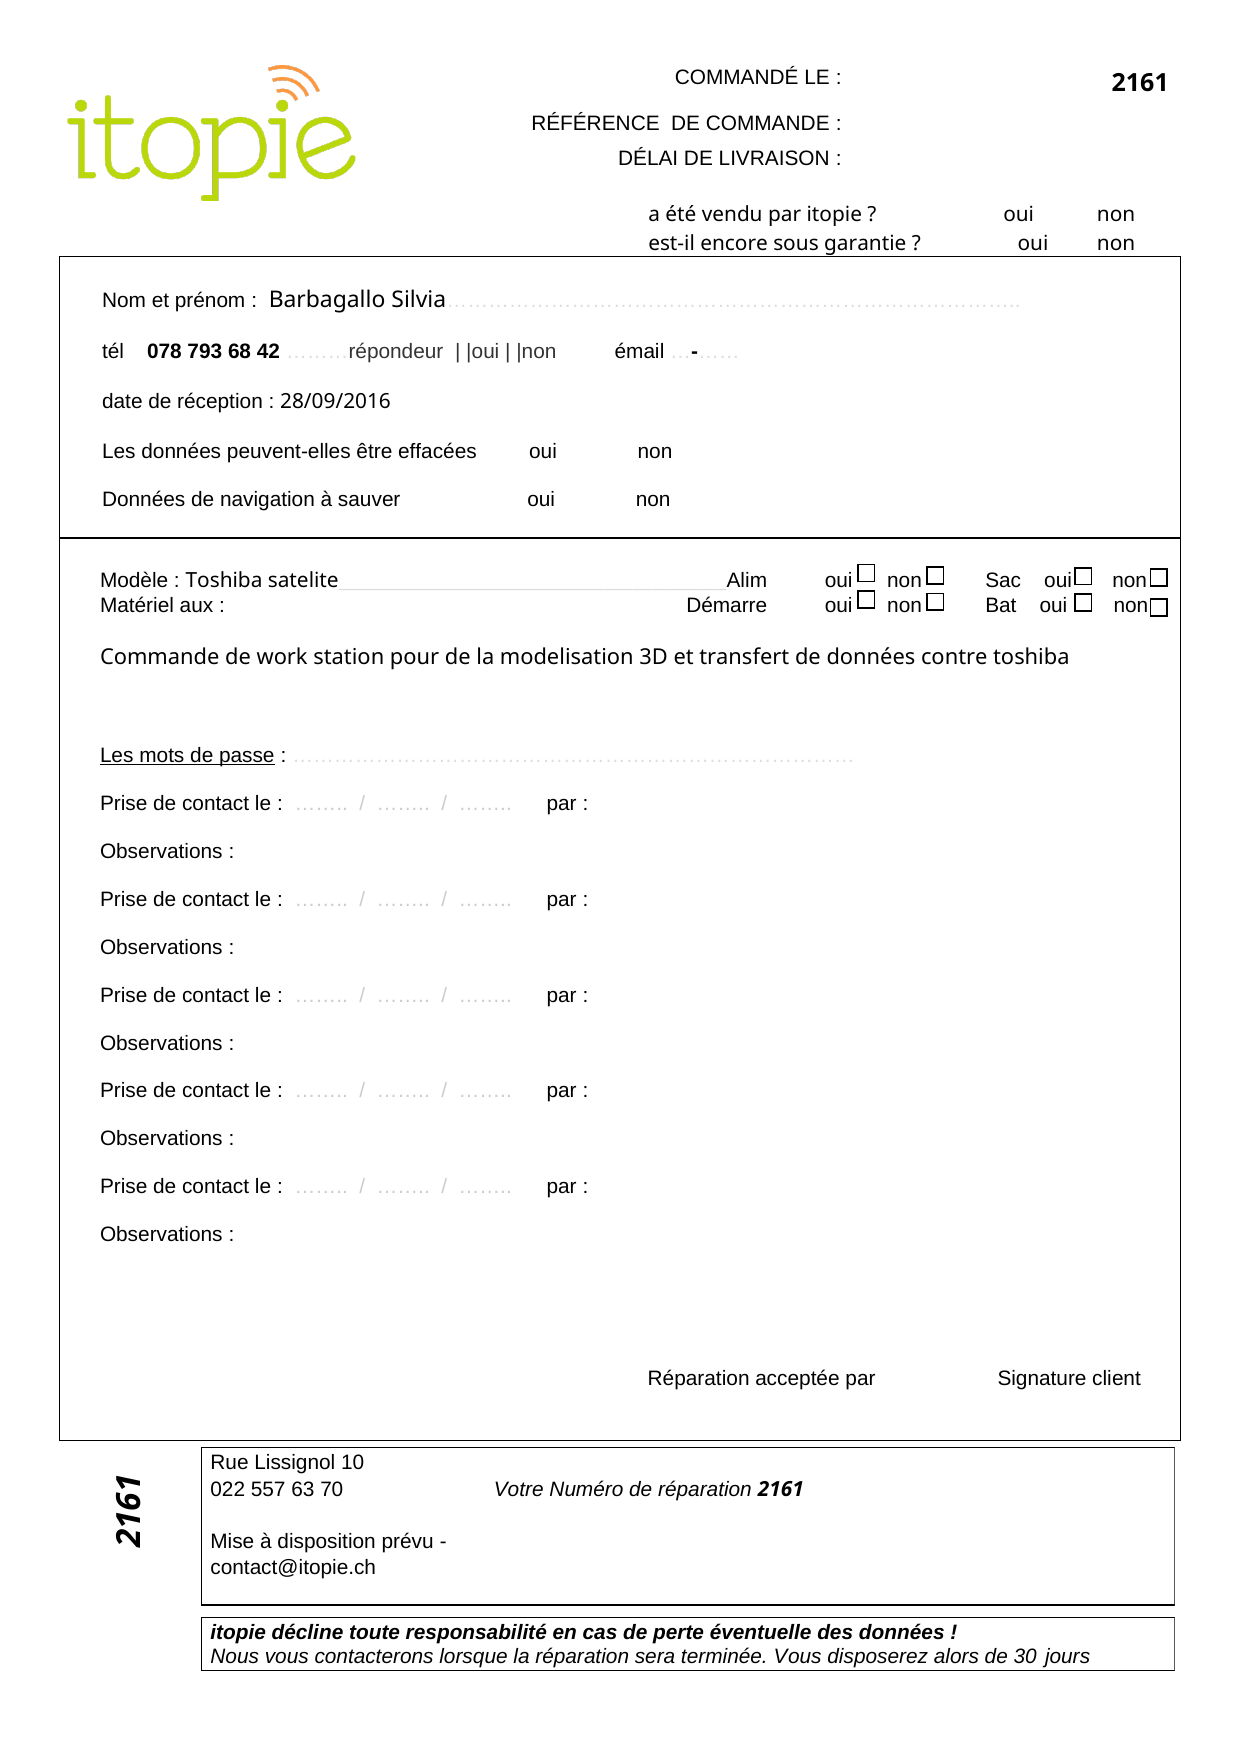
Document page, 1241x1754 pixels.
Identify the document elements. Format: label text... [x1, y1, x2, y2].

text Données de navigation à sauver oui non [60, 484, 1180, 511]
text Nom et prénom : Barbagallo Silvia……………………………………………………………………….. [60, 280, 1180, 314]
text Observations : [60, 1123, 1180, 1150]
table_cell RÉFÉRENCE DE COMMANDE : [490, 105, 847, 140]
text Les données peuvent-elles être effacées oui non [60, 436, 1180, 463]
text Les mots de passe : ……………………………………………………………………… [60, 740, 1180, 767]
text Prise de contact le : …….. / …….. / …….. par : [60, 979, 1180, 1006]
text Prise de contact le : …….. / …….. / …….. par : [60, 883, 1180, 911]
text Prise de contact le : …….. / …….. / …….. par : [60, 788, 1180, 815]
text Prise de contact le : …….. / …….. / …….. par : [60, 1075, 1180, 1102]
text tél 078 793 68 42 ………répondeur | |oui | |non émail …-…… [60, 335, 1180, 362]
table_cell [847, 140, 1180, 175]
text Commande de work station pour de la modelisation 3D et transfert de données contre toshiba [60, 638, 1180, 671]
picture [67, 65, 356, 201]
text Observations : [60, 1219, 1180, 1246]
text Modèle : Toshiba satelite Alim oui non Sac oui non [60, 562, 856, 590]
text date de réception : 28/09/2016 [60, 383, 1180, 415]
text Observations : [60, 931, 1180, 958]
table_header COMMANDÉ LE : [490, 59, 847, 104]
text Prise de contact le : …….. / …….. / …….. par : [60, 1171, 1180, 1198]
text Matériel aux : Démarre oui non Bat oui non [60, 590, 1180, 617]
table_cell itopie décline toute responsabilité en cas de perte éventuelle des données ! Nous vous contacterons lorsque la réparation sera terminée. Vous disposerez alors de 30 jours [195, 1611, 1180, 1677]
text Observations : [60, 836, 1180, 863]
table_header 2161 [59, 1441, 195, 1677]
table_header Rue Lissignol 10 022 557 63 70 Votre Numéro de réparation 2161 Mise à disposition prévu - contact@itopie.ch [195, 1441, 1180, 1611]
table_cell DÉLAI DE LIVRAISON : [490, 140, 847, 175]
text Modèle : Toshiba satelite Alim oui non Sac oui non [879, 562, 925, 590]
text est-il encore sous garantie ? oui non [59, 228, 1181, 256]
text Modèle : Toshiba satelite Alim oui non Sac oui non [948, 562, 1180, 590]
text Réparation acceptée par Signature client [60, 1363, 1180, 1390]
table_cell [847, 105, 1180, 140]
text a été vendu par itopie ? oui non [59, 199, 1181, 228]
table_header 2161 [847, 59, 1180, 104]
text Observations : [60, 1027, 1180, 1054]
